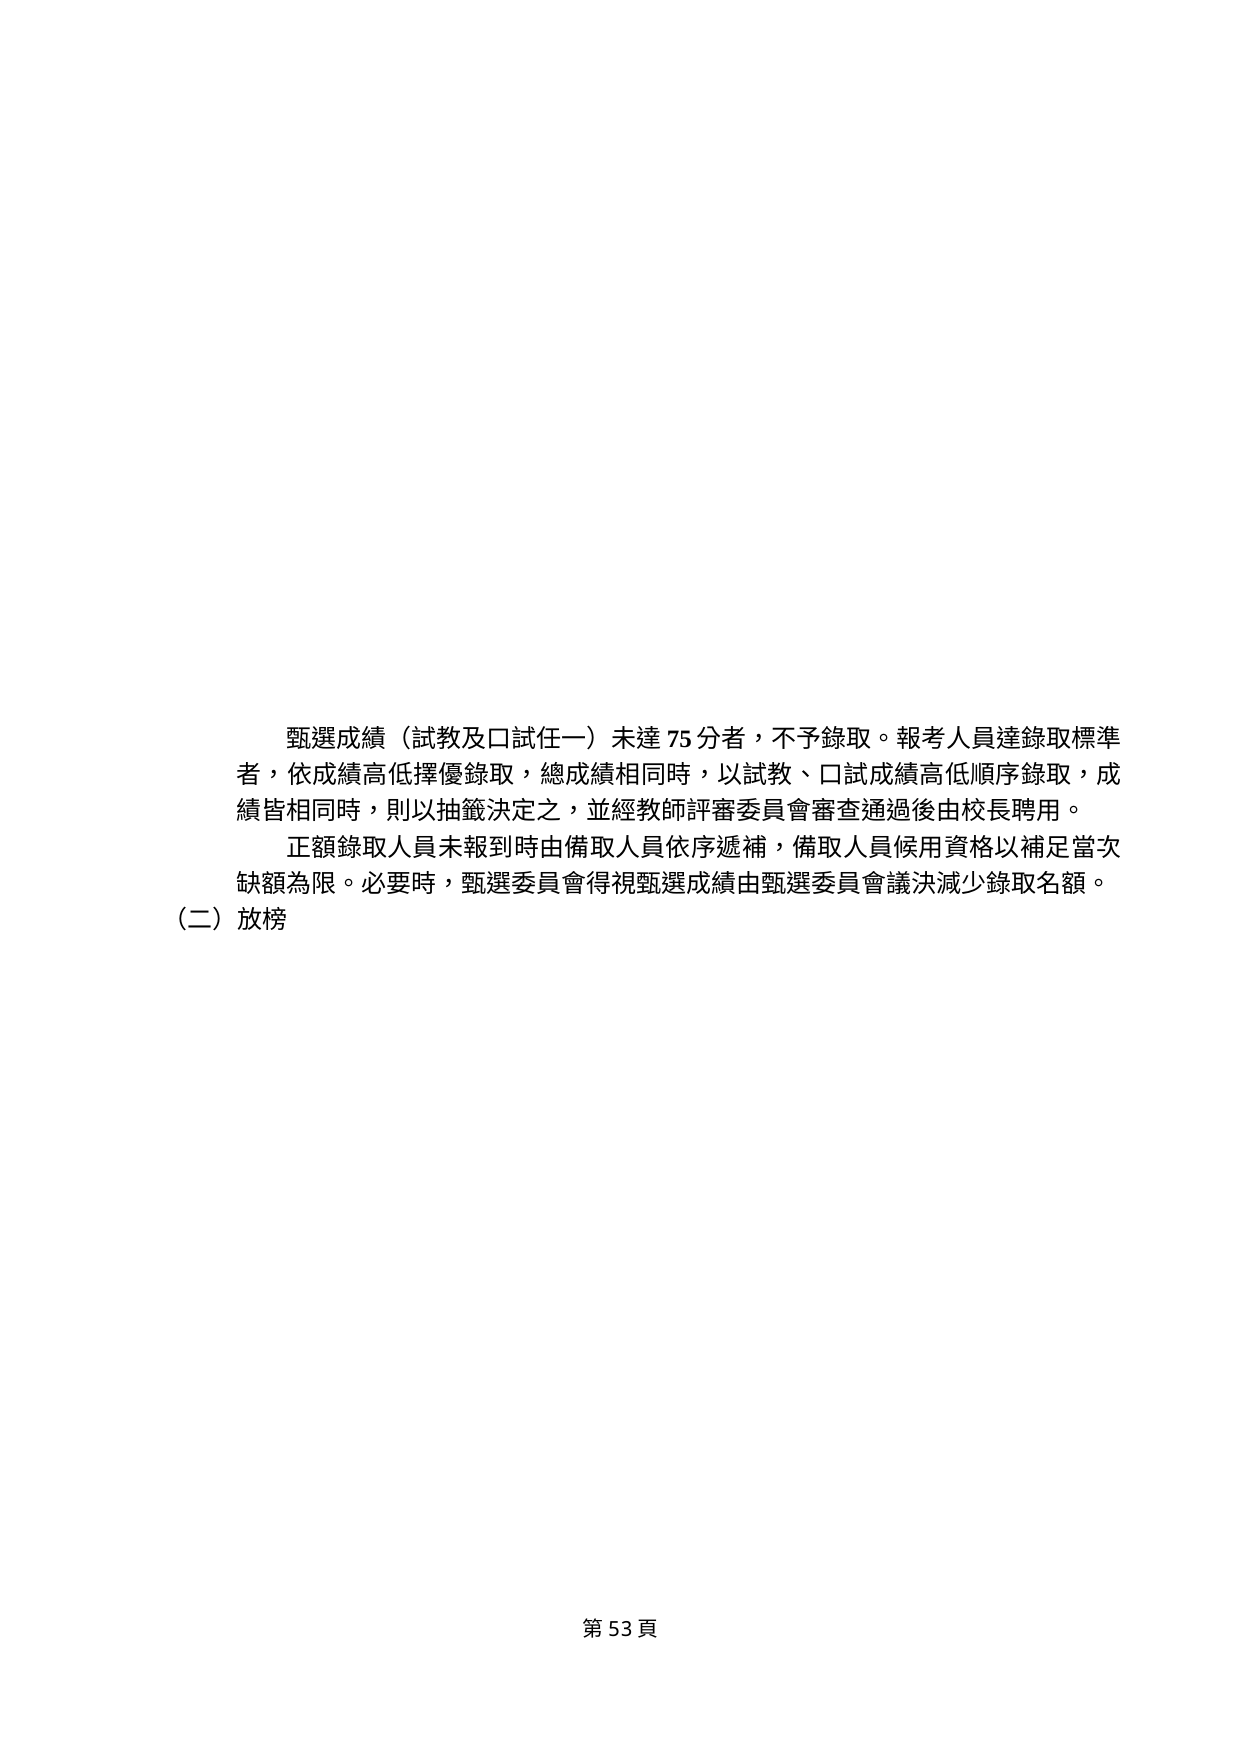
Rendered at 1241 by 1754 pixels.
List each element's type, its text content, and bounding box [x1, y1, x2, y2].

text 甄選成績（試教及口試任一）未達75分者，不予錄取。報考人員達錄取標準者，依成績高低擇優錄取，總成績相同時，以試教、口試成績高低順序錄取，成績皆相同時，則以抽籤決定之，並經教師評審委員會審查通過後由校長聘用。 [236, 718, 1122, 827]
text （二）放榜 [162, 899, 1122, 936]
text 正額錄取人員未報到時由備取人員依序遞補，備取人員候用資格以補足當次缺額為限。必要時，甄選委員會得視甄選成績由甄選委員會議決減少錄取名額。 [236, 827, 1122, 899]
